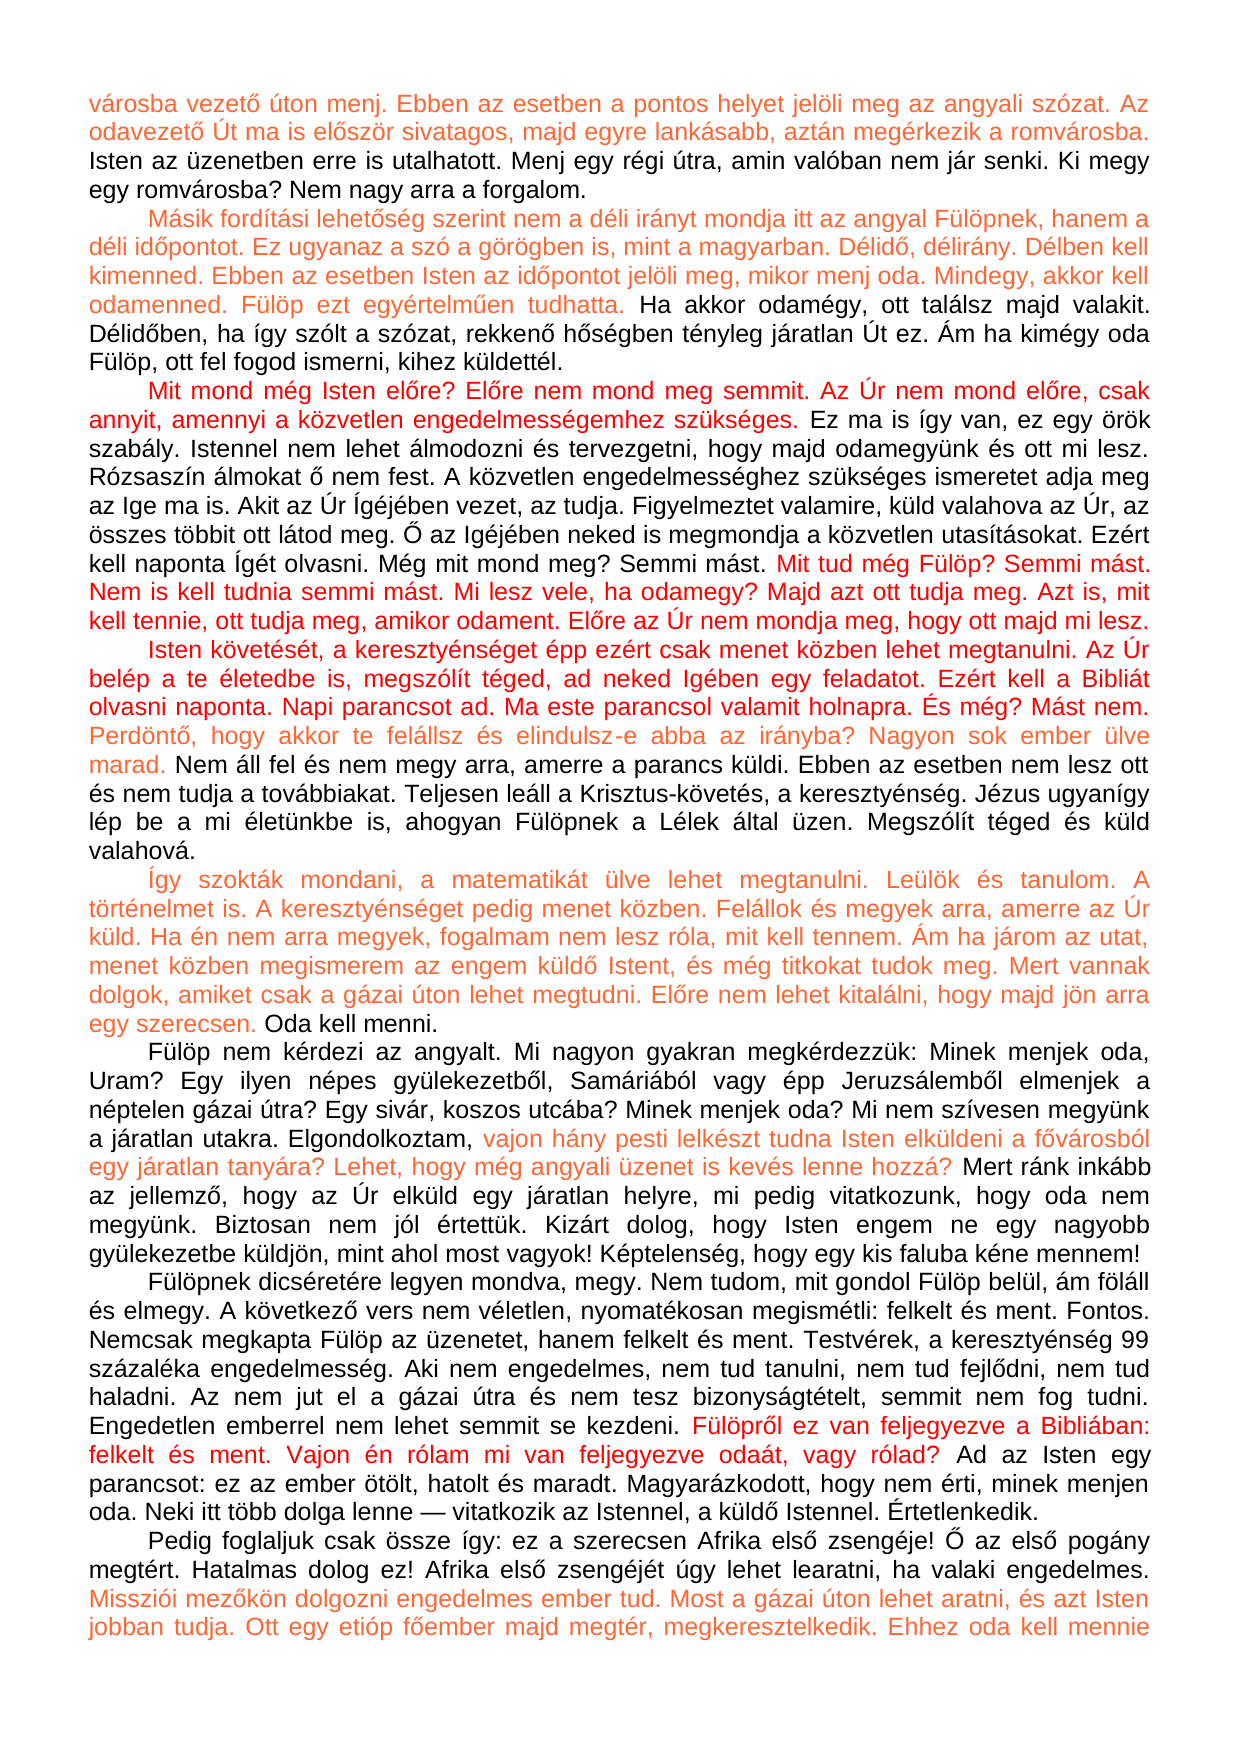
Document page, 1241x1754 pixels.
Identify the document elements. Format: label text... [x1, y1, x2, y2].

text Fülöp nem kérdezi az angyalt. Mi nagyon gyakran megkérdezzük: Minek menjek oda, Uram? Egy ilyen népes gyülekezetből, Samáriából vagy épp Jeruzsálemből elmenjek a néptelen gázai útra? Egy sivár, koszos utcába? Minek menjek oda? Mi nem szívesen megyünk a járatlan utakra. Elgondolkoztam, vajon hány pesti lelkészt tudna Isten elküldeni a fővárosból egy járatlan tanyára? Lehet, hogy még angyali üzenet is kevés lenne hozzá? Mert ránk inkább az jellemző, hogy az Úr elküld egy járatlan helyre, mi pedig vitatkozunk, hogy oda nem megyünk. Biztosan nem jól értettük. Kizárt dolog, hogy Isten engem ne egy nagyobb gyülekezetbe küldjön, mint ahol most vagyok! Képtelenség, hogy egy kis faluba kéne mennem! [88, 1037, 1152, 1267]
text Mit mond még Isten előre? Előre nem mond meg semmit. Az Úr nem mond előre, csak annyit, amennyi a közvetlen engedelmességemhez szükséges. Ez ma is így van, ez egy örök szabály. Istennel nem lehet álmodozni és tervezgetni, hogy majd odamegyünk és ott mi lesz. Rózsaszín álmokat ő nem fest. A közvetlen engedelmességhez szükséges ismeretet adja meg az Ige ma is. Akit az Úr Ígéjében vezet, az tudja. Figyelmeztet valamire, küld valahova az Úr, az összes többit ott látod meg. Ő az Igéjében neked is megmondja a közvetlen utasításokat. Ezért kell naponta Ígét olvasni. Még mit mond meg? Semmi mást. Mit tud még Fülöp? Semmi mást. Nem is kell tudnia semmi mást. Mi lesz vele, ha odamegy? Majd azt ott tudja meg. Azt is, mit kell tennie, ott tudja meg, amikor odament. Előre az Úr nem mondja meg, hogy ott majd mi lesz. [88, 376, 1152, 635]
text városba vezető úton menj. Ebben az esetben a pontos helyet jelöli meg az angyali szózat. Az odavezető Út ma is először sivatagos, majd egyre lankásabb, aztán megérkezik a romvárosba. Isten az üzenetben erre is utalhatott. Menj egy régi útra, amin valóban nem jár senki. Ki megy egy romvárosba? Nem nagy arra a forgalom. [88, 88, 1152, 203]
text Fülöpnek dicséretére legyen mondva, megy. Nem tudom, mit gondol Fülöp belül, ám föláll és elmegy. A következő vers nem véletlen, nyomatékosan megismétli: felkelt és ment. Fontos. Nemcsak megkapta Fülöp az üzenetet, hanem felkelt és ment. Testvérek, a keresztyénség 99 százaléka engedelmesség. Aki nem engedelmes, nem tud tanulni, nem tud fejlődni, nem tud haladni. Az nem jut el a gázai útra és nem tesz bizonyságtételt, semmit nem fog tudni. Engedetlen emberrel nem lehet semmit se kezdeni. Fülöpről ez van feljegyezve a Bibliában: felkelt és ment. Vajon én rólam mi van feljegyezve odaát, vagy rólad? Ad az Isten egy parancsot: ez az ember ötölt, hatolt és maradt. Magyarázkodott, hogy nem érti, minek menjen oda. Neki itt több dolga lenne — vitatkozik az Istennel, a küldő Istennel. Értetlenkedik. [88, 1267, 1152, 1526]
text Így szokták mondani, a matematikát ülve lehet megtanulni. Leülök és tanulom. A történelmet is. A keresztyénséget pedig menet közben. Felállok és megyek arra, amerre az Úr küld. Ha én nem arra megyek, fogalmam nem lesz róla, mit kell tennem. Ám ha járom az utat, menet közben megismerem az engem küldő Istent, és még titkokat tudok meg. Mert vannak dolgok, amiket csak a gázai úton lehet megtudni. Előre nem lehet kitalálni, hogy majd jön arra egy szerecsen. Oda kell menni. [88, 865, 1152, 1037]
text Másik fordítási lehetőség szerint nem a déli irányt mondja itt az angyal Fülöpnek, hanem a déli időpontot. Ez ugyanaz a szó a görögben is, mint a magyarban. Délidő, délirány. Délben kell kimenned. Ebben az esetben Isten az időpontot jelöli meg, mikor menj oda. Mindegy, akkor kell odamenned. Fülöp ezt egyértelműen tudhatta. Ha akkor odamégy, ott találsz majd valakit. Délidőben, ha így szólt a szózat, rekkenő hőségben tényleg járatlan Út ez. Ám ha kimégy oda Fülöp, ott fel fogod ismerni, kihez küldettél. [88, 203, 1152, 376]
text Pedig foglaljuk csak össze így: ez a szerecsen Afrika első zsengéje! Ő az első pogány megtért. Hatalmas dolog ez! Afrika első zsengéjét úgy lehet learatni, ha valaki engedelmes. Missziói mezőkön dolgozni engedelmes ember tud. Most a gázai úton lehet aratni, és azt Isten jobban tudja. Ott egy etióp főember majd megtér, megkeresztelkedik. Ehhez oda kell mennie [88, 1526, 1152, 1641]
text Isten követését, a keresztyénséget épp ezért csak menet közben lehet megtanulni. Az Úr belép a te életedbe is, megszólít téged, ad neked Igében egy feladatot. Ezért kell a Bibliát olvasni naponta. Napi parancsot ad. Ma este parancsol valamit holnapra. És még? Mást nem. Perdöntő, hogy akkor te felállsz és elindulsz‑e abba az irányba? Nagyon sok ember ülve marad. Nem áll fel és nem megy arra, amerre a parancs küldi. Ebben az esetben nem lesz ott és nem tudja a továbbiakat. Teljesen leáll a Krisztus-követés, a keresztyénség. Jézus ugyanígy lép be a mi életünkbe is, ahogyan Fülöpnek a Lélek által üzen. Megszólít téged és küld valahová. [88, 635, 1152, 865]
